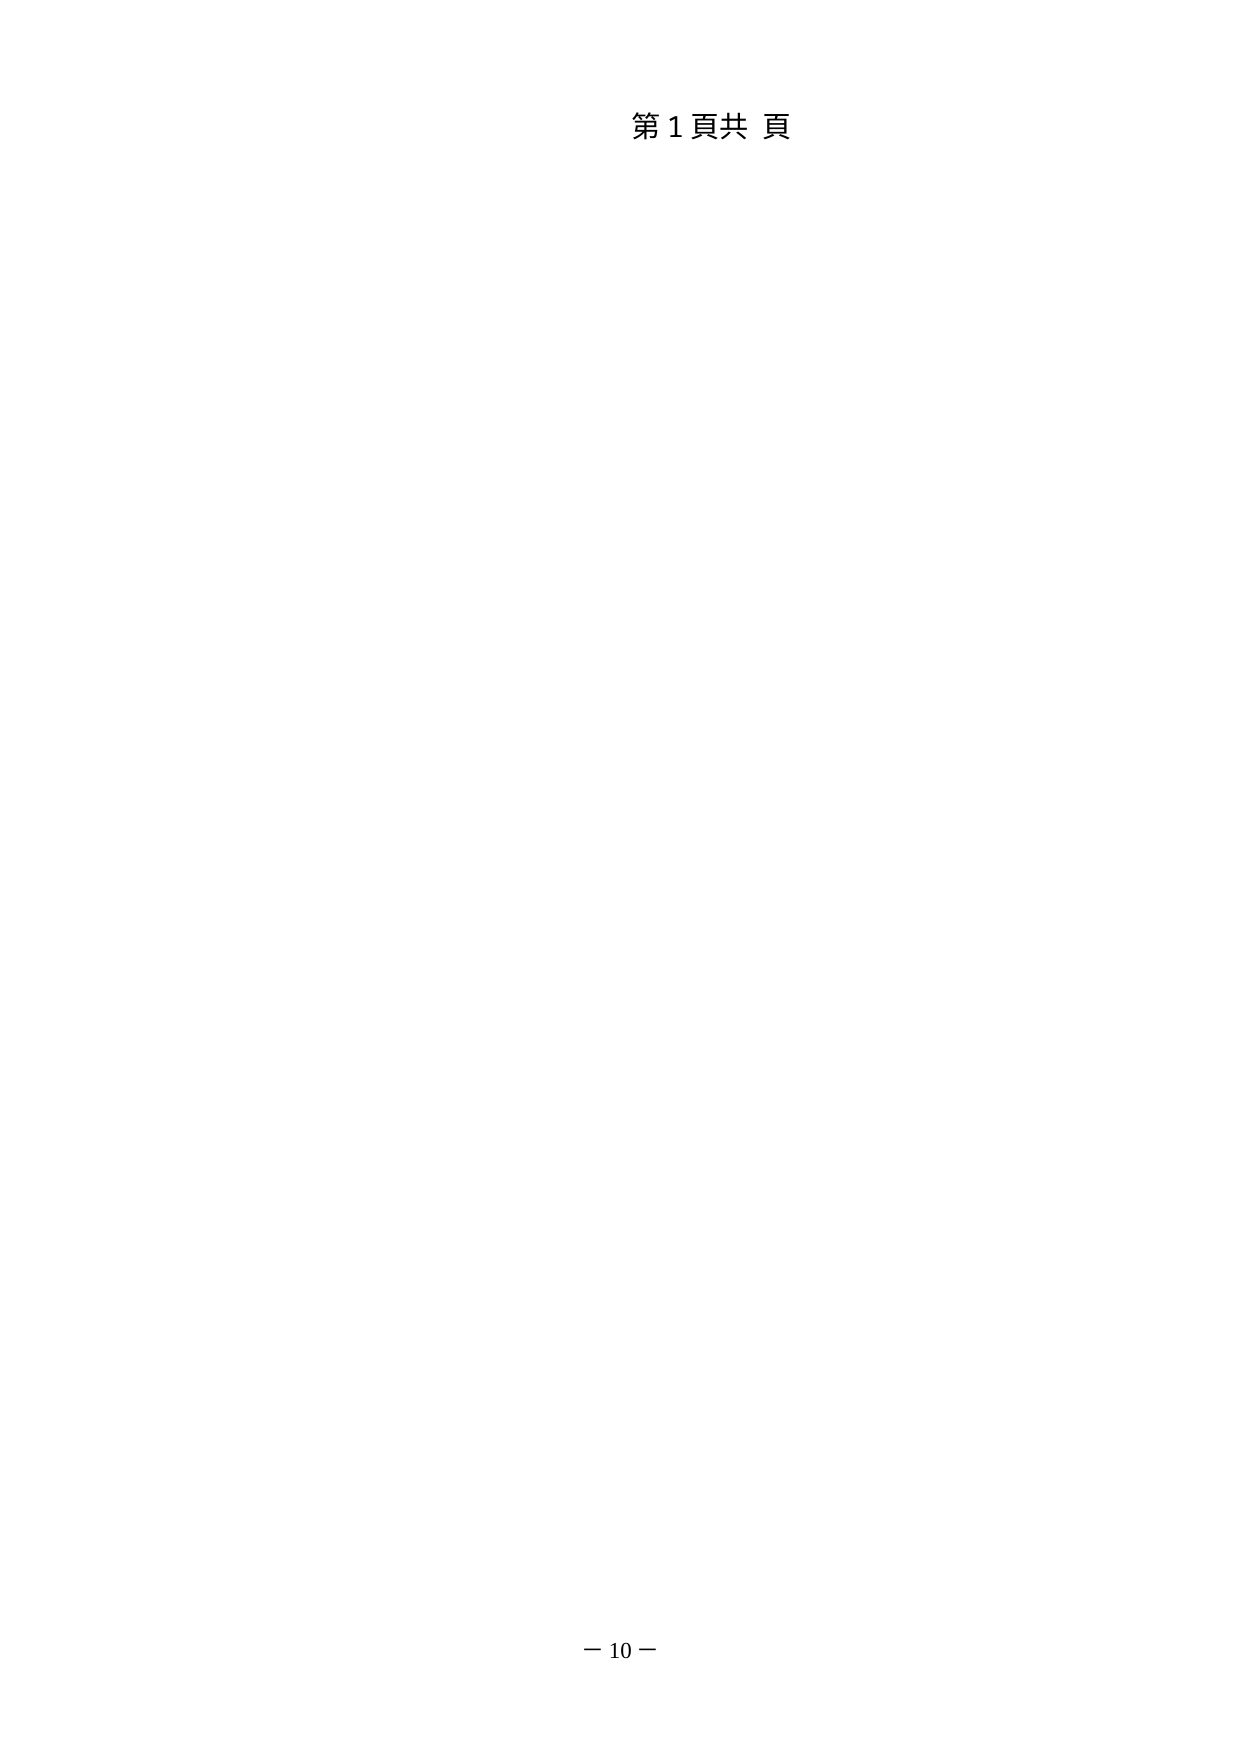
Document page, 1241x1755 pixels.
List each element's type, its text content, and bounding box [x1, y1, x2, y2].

text 第1頁共 頁 [106, 89, 1134, 149]
